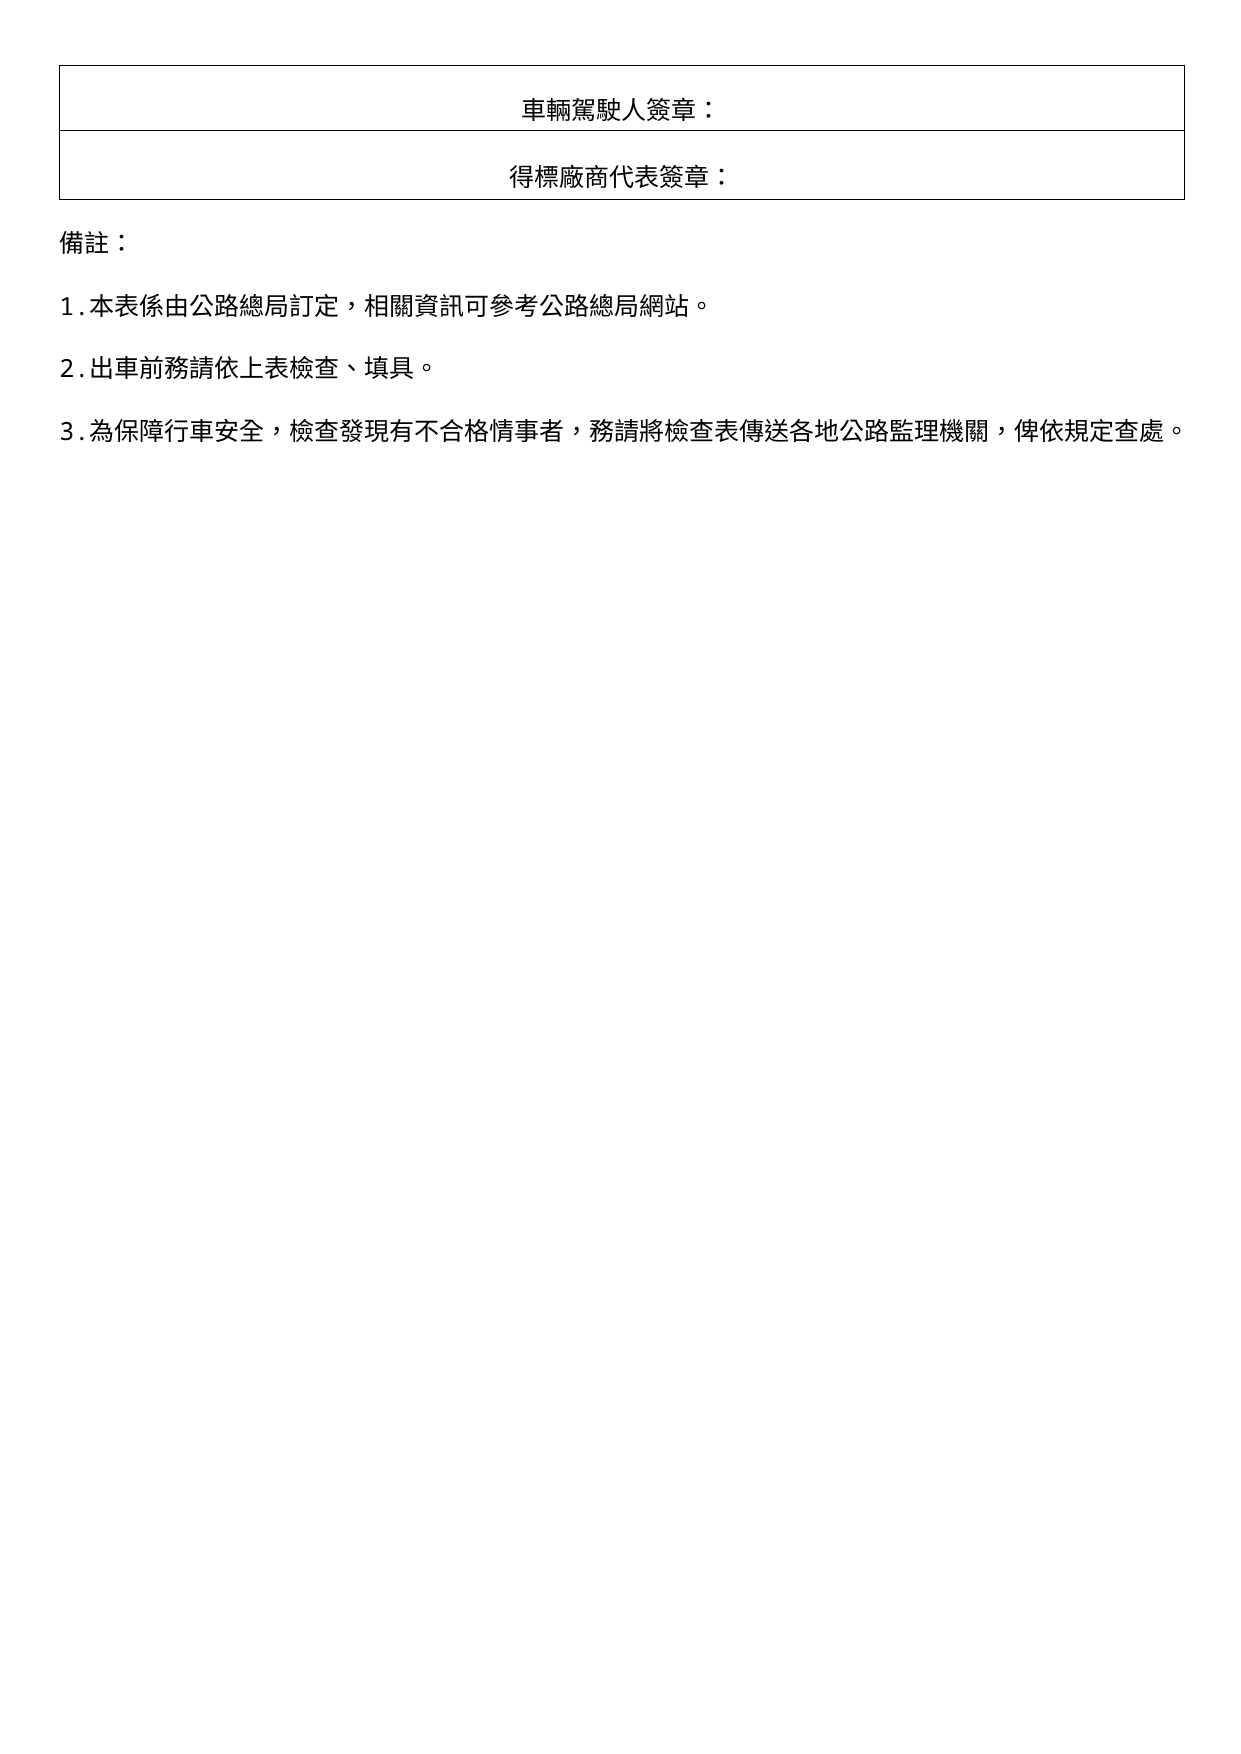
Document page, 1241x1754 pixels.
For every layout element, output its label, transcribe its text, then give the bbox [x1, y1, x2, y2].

text 備註： [59, 200, 1181, 262]
table_cell 車輛駕駛人簽章： [60, 66, 1184, 130]
table_cell 得標廠商代表簽章： [60, 131, 1184, 199]
text 3.為保障行車安全，檢查發現有不合格情事者，務請將檢查表傳送各地公路監理機關，俾依規定查處。 [59, 387, 1181, 450]
text 1.本表係由公路總局訂定，相關資訊可參考公路總局網站。 [59, 262, 1181, 325]
text 2.出車前務請依上表檢查、填具。 [59, 325, 1181, 387]
